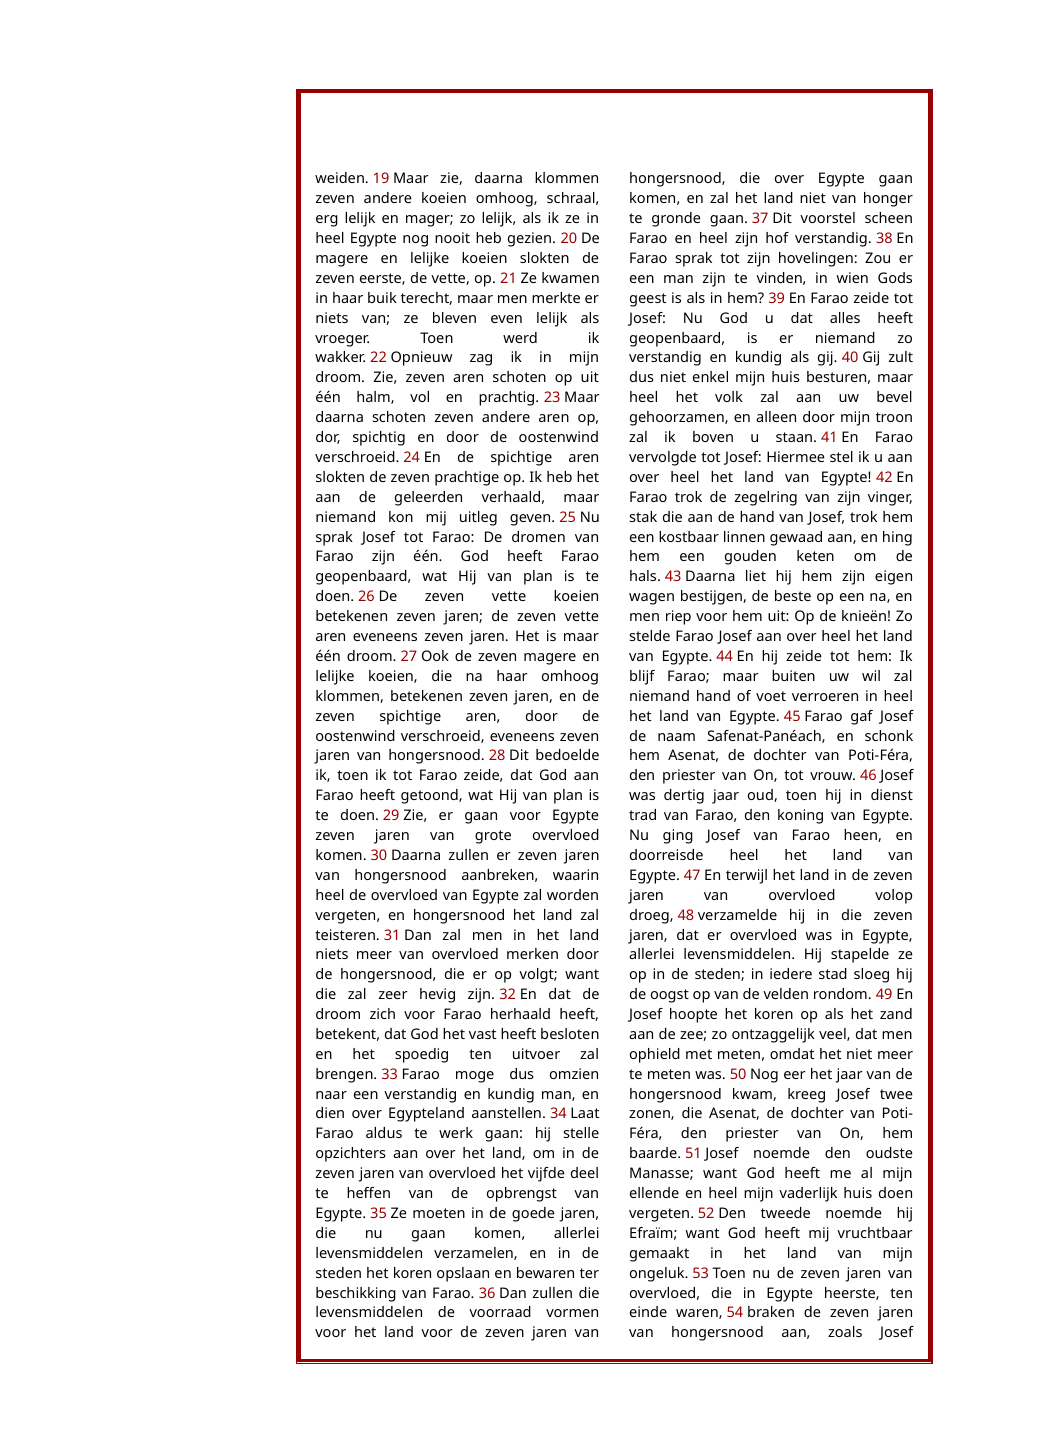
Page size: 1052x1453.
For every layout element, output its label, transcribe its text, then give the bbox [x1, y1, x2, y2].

text weiden. 19 Maar zie, daarna klommen zeven andere koeien omhoog, schraal, erg lelijk en mager; zo lelijk, als ik ze in heel Egypte nog nooit heb gezien. 20 De magere en lelijke koeien slokten de zeven eerste, de vette, op. 21 Ze kwamen in haar buik terecht, maar men merkte er niets van; ze bleven even lelijk als vroeger. Toen werd ik wakker. 22 Opnieuw zag ik in mijn droom. Zie, zeven aren schoten op uit één halm, vol en prachtig. 23 Maar daarna schoten zeven andere aren op, dor, spichtig en door de oostenwind verschroeid. 24 En de spichtige aren slokten de zeven prachtige op. Ik heb het aan de geleerden verhaald, maar niemand kon mij uitleg geven. 25 Nu sprak Josef tot Farao: De dromen van Farao zijn één. God heeft Farao geopenbaard, wat Hij van plan is te doen. 26 De zeven vette koeien betekenen zeven jaren; de zeven vette aren eveneens zeven jaren. Het is maar één droom. 27 Ook de zeven magere en lelijke koeien, die na haar omhoog klommen, betekenen zeven jaren, en de zeven spichtige aren, door de oostenwind verschroeid, eveneens zeven jaren van hongersnood. 28 Dit bedoelde ik, toen ik tot Farao zeide, dat God aan Farao heeft getoond, wat Hij van plan is te doen. 29 Zie, er gaan voor Egypte zeven jaren van grote overvloed komen. 30 Daarna zullen er zeven jaren van hongersnood aanbreken, waarin heel de overvloed van Egypte zal worden vergeten, en hongersnood het land zal teisteren. 31 Dan zal men in het land niets meer van overvloed merken door de hongersnood, die er op volgt; want die zal zeer hevig zijn. 32 En dat de droom zich voor Farao herhaald heeft, betekent, dat God het vast heeft besloten en het spoedig ten uitvoer zal brengen. 33 Farao moge dus omzien naar een verstandig en kundig man, en dien over Egypteland aanstellen. 34 Laat Farao aldus te werk gaan: hij stelle opzichters aan over het land, om in de zeven jaren van overvloed het vijfde deel te heffen van de opbrengst van Egypte. 35 Ze moeten in de goede jaren, die nu gaan komen, allerlei levensmiddelen verzamelen, en in de steden het koren opslaan en bewaren ter beschikking van Farao. 36 Dan zullen die levensmiddelen de voorraad vormen voor het land voor de zeven jaren van [315, 168, 599, 1342]
text hongersnood, die over Egypte gaan komen, en zal het land niet van honger te gronde gaan. 37 Dit voorstel scheen Farao en heel zijn hof verstandig. 38 En Farao sprak tot zijn hovelingen: Zou er een man zijn te vinden, in wien Gods geest is als in hem? 39 En Farao zeide tot Josef: Nu God u dat alles heeft geopenbaard, is er niemand zo verstandig en kundig als gij. 40 Gij zult dus niet enkel mijn huis besturen, maar heel het volk zal aan uw bevel gehoorzamen, en alleen door mijn troon zal ik boven u staan. 41 En Farao vervolgde tot Josef: Hiermee stel ik u aan over heel het land van Egypte! 42 En Farao trok de zegelring van zijn vinger, stak die aan de hand van Josef, trok hem een kostbaar linnen gewaad aan, en hing hem een gouden keten om de hals. 43 Daarna liet hij hem zijn eigen wagen bestijgen, de beste op een na, en men riep voor hem uit: Op de knieën! Zo stelde Farao Josef aan over heel het land van Egypte. 44 En hij zeide tot hem: Ik blijf Farao; maar buiten uw wil zal niemand hand of voet verroeren in heel het land van Egypte. 45 Farao gaf Josef de naam Safenat-Panéach, en schonk hem Asenat, de dochter van Poti-Féra, den priester van On, tot vrouw. 46 Josef was dertig jaar oud, toen hij in dienst trad van Farao, den koning van Egypte. Nu ging Josef van Farao heen, en doorreisde heel het land van Egypte. 47 En terwijl het land in de zeven jaren van overvloed volop droeg, 48 verzamelde hij in die zeven jaren, dat er overvloed was in Egypte, allerlei levensmiddelen. Hij stapelde ze op in de steden; in iedere stad sloeg hij de oogst op van de velden rondom. 49 En Josef hoopte het koren op als het zand aan de zee; zo ontzaggelijk veel, dat men ophield met meten, omdat het niet meer te meten was. 50 Nog eer het jaar van de hongersnood kwam, kreeg Josef twee zonen, die Asenat, de dochter van Poti-Féra, den priester van On, hem baarde. 51 Josef noemde den oudste Manasse; want God heeft me al mijn ellende en heel mijn vaderlijk huis doen vergeten. 52 Den tweede noemde hij Efraïm; want God heeft mij vruchtbaar gemaakt in het land van mijn ongeluk. 53 Toen nu de zeven jaren van overvloed, die in Egypte heerste, ten einde waren, 54 braken de zeven jaren van hongersnood aan, zoals Josef [629, 168, 913, 1342]
